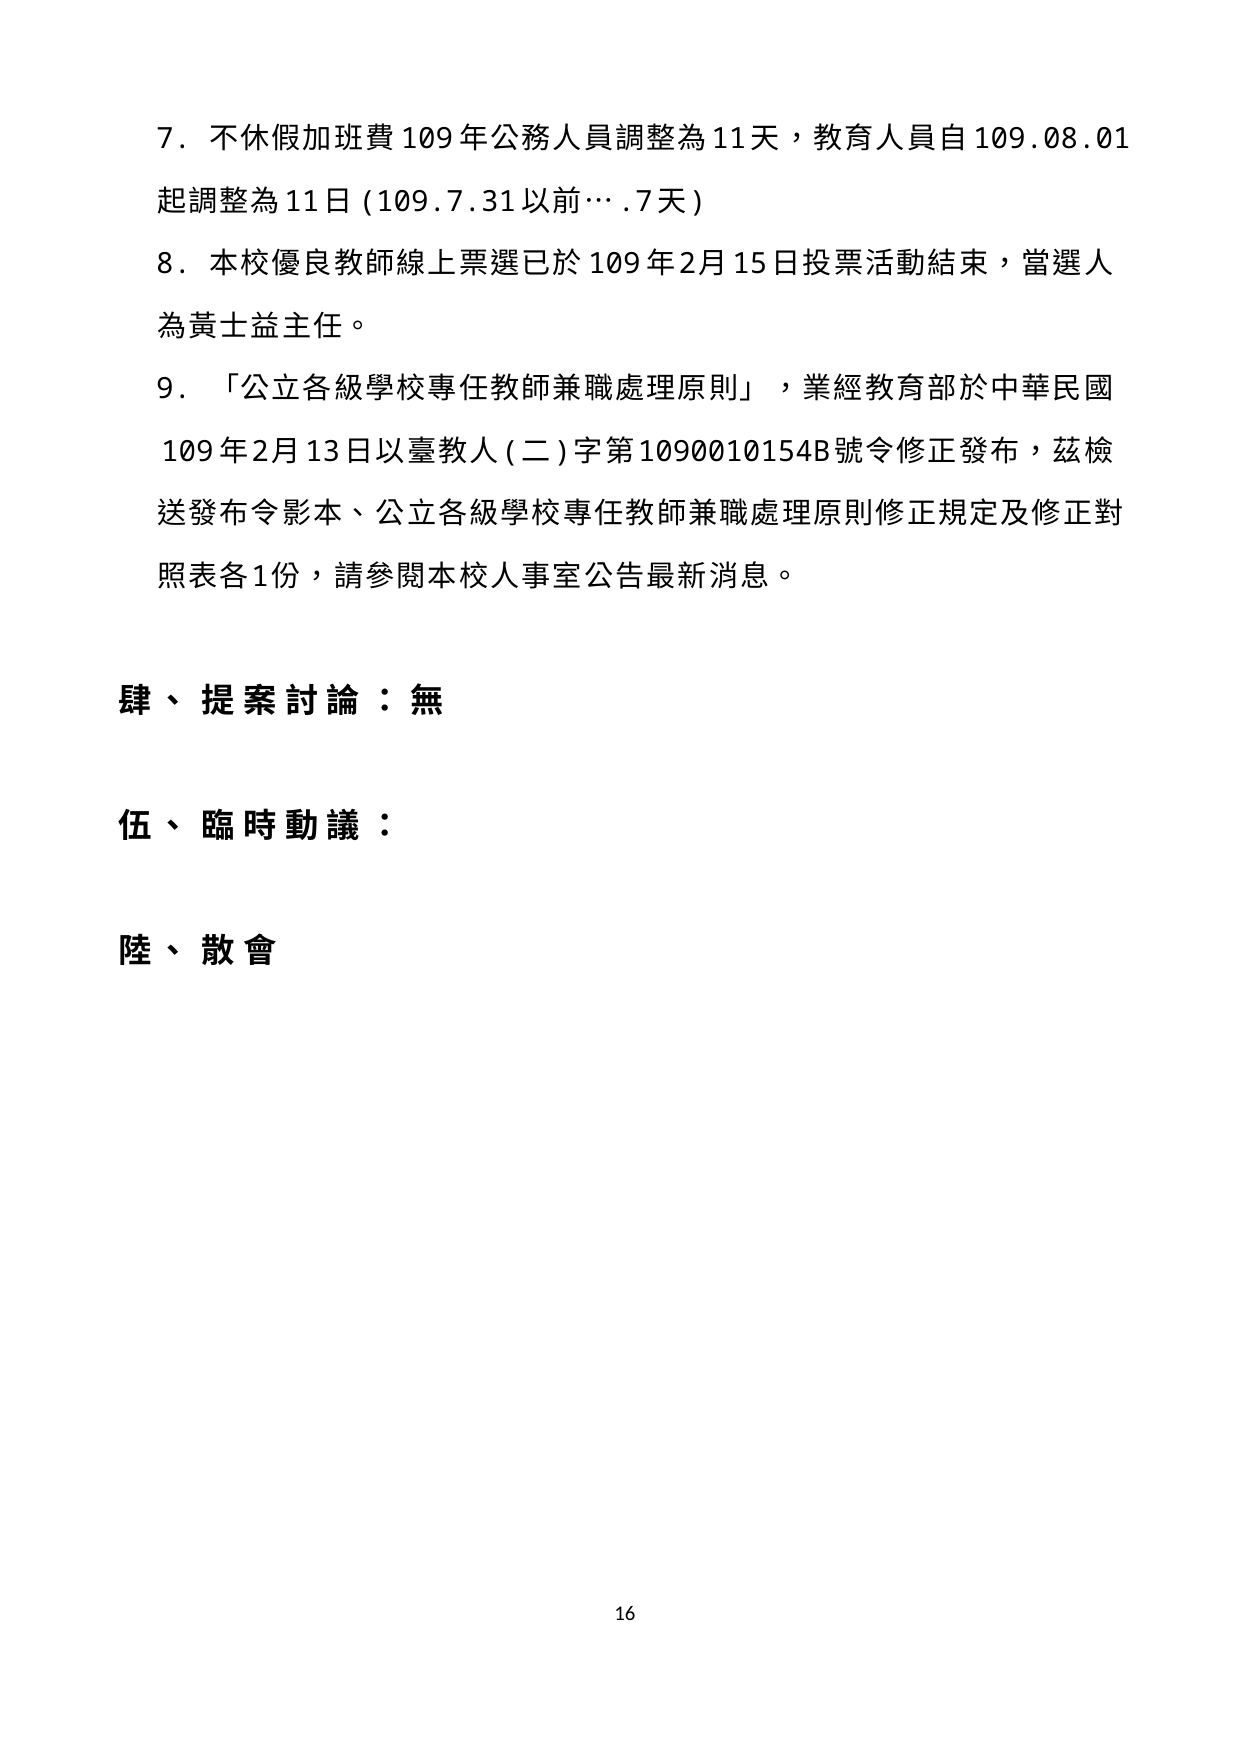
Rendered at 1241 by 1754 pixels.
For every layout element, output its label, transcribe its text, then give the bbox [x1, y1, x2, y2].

list 「公立各級學校專任教師兼職處理原則」，業經教育部於中華民國109年2月13日以臺教人(二)字第1090010154B號令修正發布，茲檢送發布令影本、公立各級學校專任教師兼職處理原則修正規定及修正對照表各1份，請參閱本校人事室公告最新消息。 [152, 344, 1135, 594]
text 伍、臨時動議： [114, 782, 1135, 844]
list 本校優良教師線上票選已於109年2月15日投票活動結束，當選人為黃士益主任。 [152, 219, 1135, 344]
list 不休假加班費109年公務人員調整為11天，教育人員自109.08.01起調整為11日(109.7.31以前….7天) [152, 94, 1135, 219]
text 陸、散會 [114, 907, 1135, 969]
text 肆、提案討論：無 [114, 657, 1135, 719]
